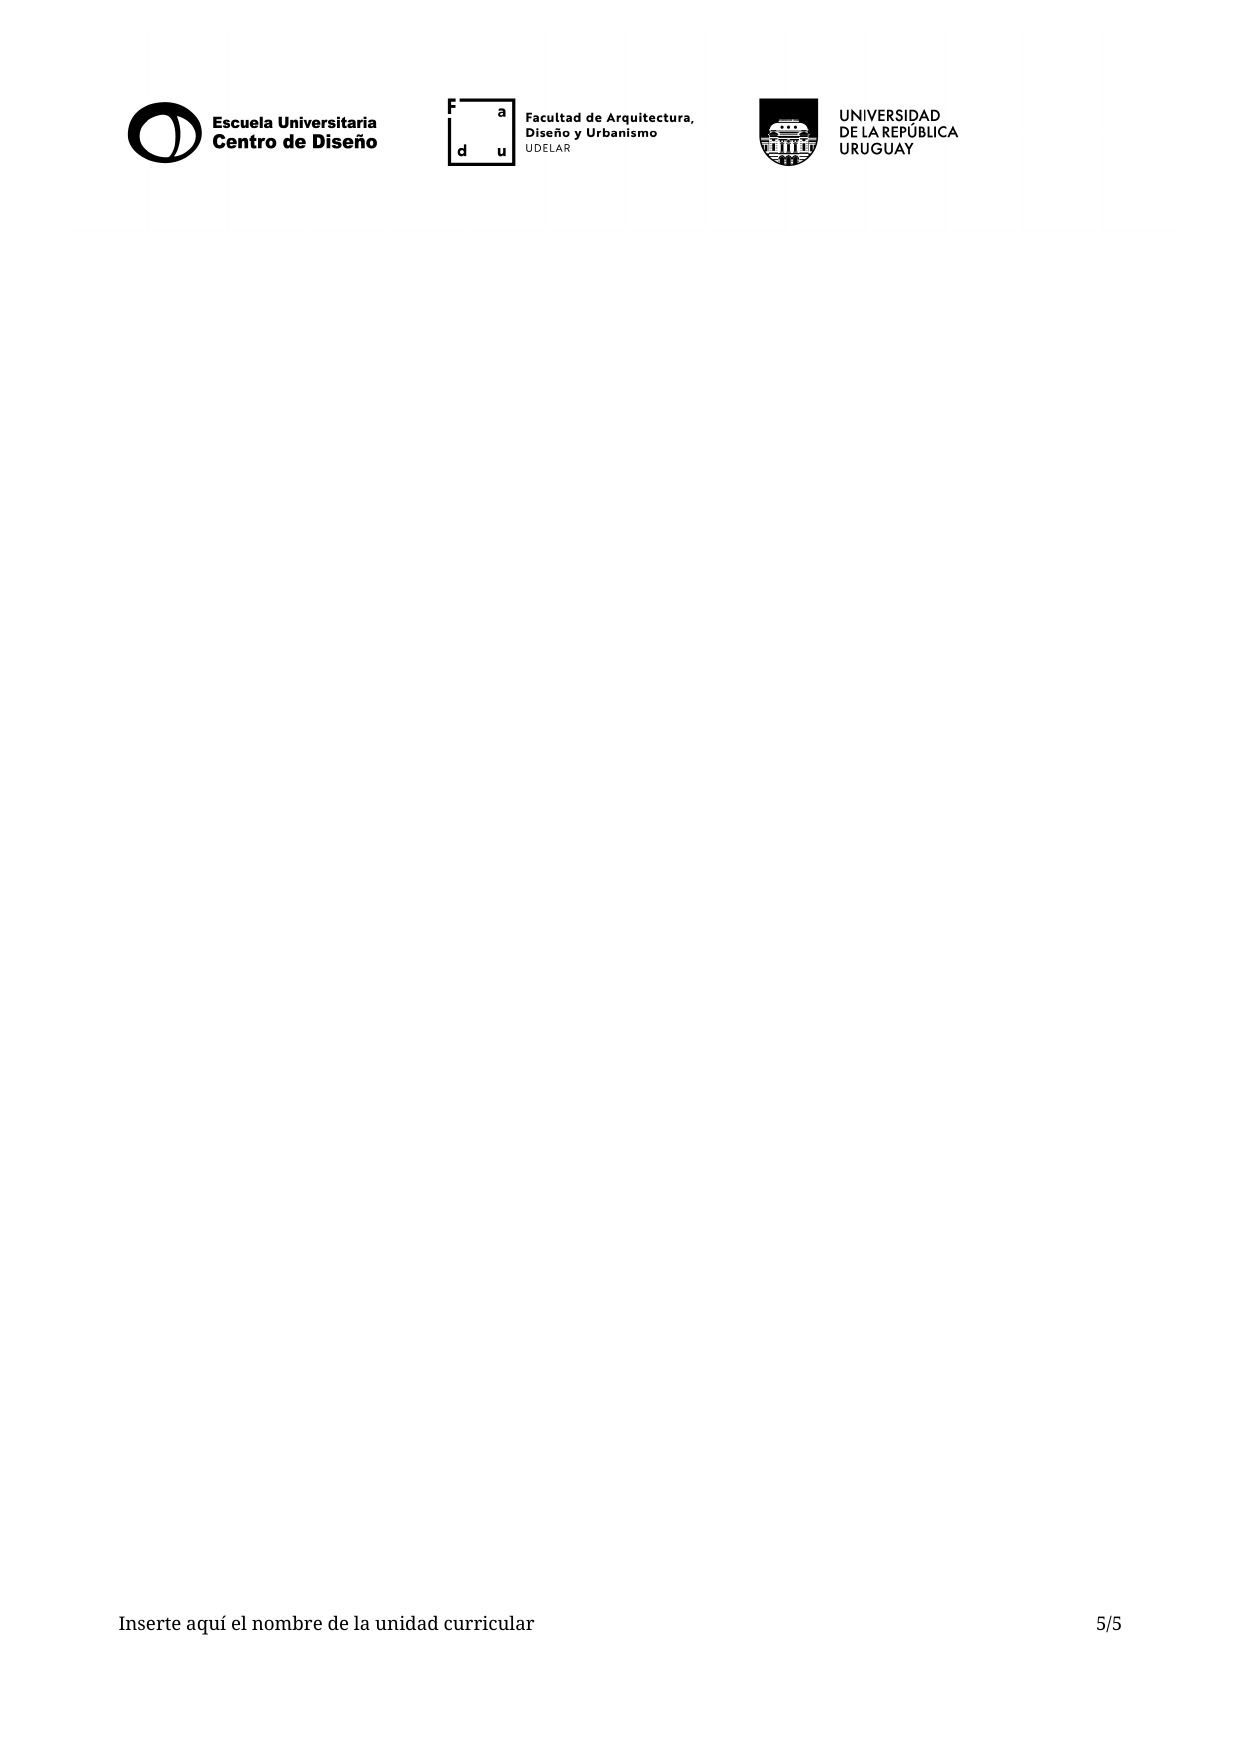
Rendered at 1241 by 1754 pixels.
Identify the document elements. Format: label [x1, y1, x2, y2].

picture [68, 33, 1183, 231]
